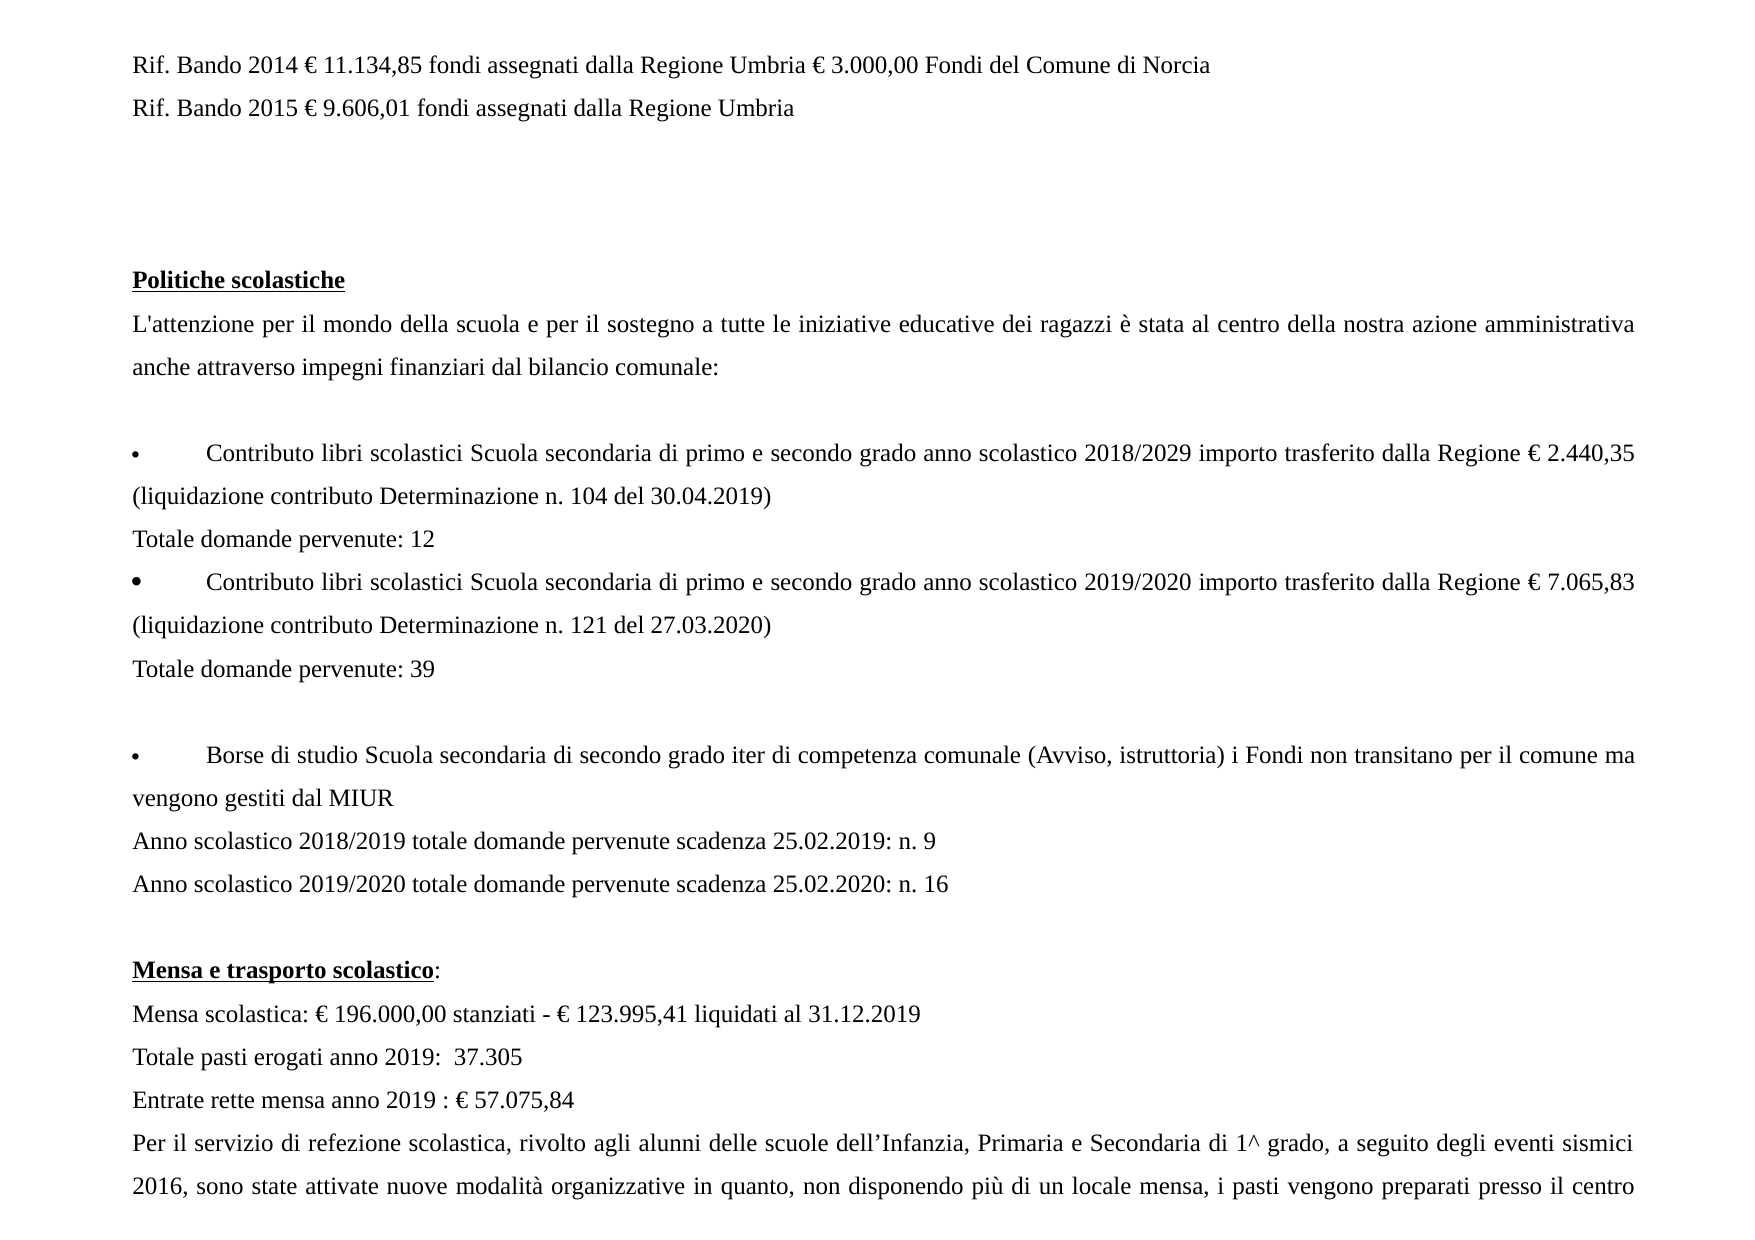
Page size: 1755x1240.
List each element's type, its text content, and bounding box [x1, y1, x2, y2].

list Contributo libri scolastici Scuola secondaria di primo e secondo grado anno scolastico 2019/2020 importo trasferito dalla Regione € 7.065,83 (liquidazione contributo Determinazione n. 121 del 27.03.2020) [132, 567, 1637, 639]
text Politiche scolastiche [132, 266, 1637, 294]
list Borse di studio Scuola secondaria di secondo grado iter di competenza comunale (Avviso, istruttoria) i Fondi non transitano per il comune ma vengono gestiti dal MIUR [132, 740, 1637, 812]
text Entrate rette mensa anno 2019 : € 57.075,84 [132, 1085, 1637, 1114]
text Mensa scolastica: € 196.000,00 stanziati - € 123.995,41 liquidati al 31.12.2019 [132, 999, 1637, 1027]
text Mensa e trasporto scolastico: [132, 956, 1637, 984]
text Per il servizio di refezione scolastica, rivolto agli alunni delle scuole dell’Infanzia, Primaria e Secondaria di 1^ grado, a seguito degli eventi sismici 2016, sono state attivate nuove modalità organizzative in quanto, non disponendo più di un locale mensa, i pasti vengono preparati presso il centro [132, 1128, 1637, 1200]
text Totale domande pervenute: 39 [132, 654, 1637, 682]
list Contributo libri scolastici Scuola secondaria di primo e secondo grado anno scolastico 2018/2029 importo trasferito dalla Regione € 2.440,35 (liquidazione contributo Determinazione n. 104 del 30.04.2019) [132, 438, 1637, 510]
text Rif. Bando 2014 € 11.134,85 fondi assegnati dalla Regione Umbria € 3.000,00 Fondi del Comune di Norcia [132, 50, 1637, 79]
text Totale domande pervenute: 12 [132, 524, 1637, 553]
text Anno scolastico 2018/2019 totale domande pervenute scadenza 25.02.2019: n. 9 [132, 826, 1637, 855]
text Totale pasti erogati anno 2019: 37.305 [132, 1042, 1637, 1071]
text L'attenzione per il mondo della scuola e per il sostegno a tutte le iniziative educative dei ragazzi è stata al centro della nostra azione amministrativa anche attraverso impegni finanziari dal bilancio comunale: [132, 309, 1637, 381]
text Rif. Bando 2015 € 9.606,01 fondi assegnati dalla Regione Umbria [132, 93, 1637, 122]
text Anno scolastico 2019/2020 totale domande pervenute scadenza 25.02.2020: n. 16 [132, 869, 1637, 898]
